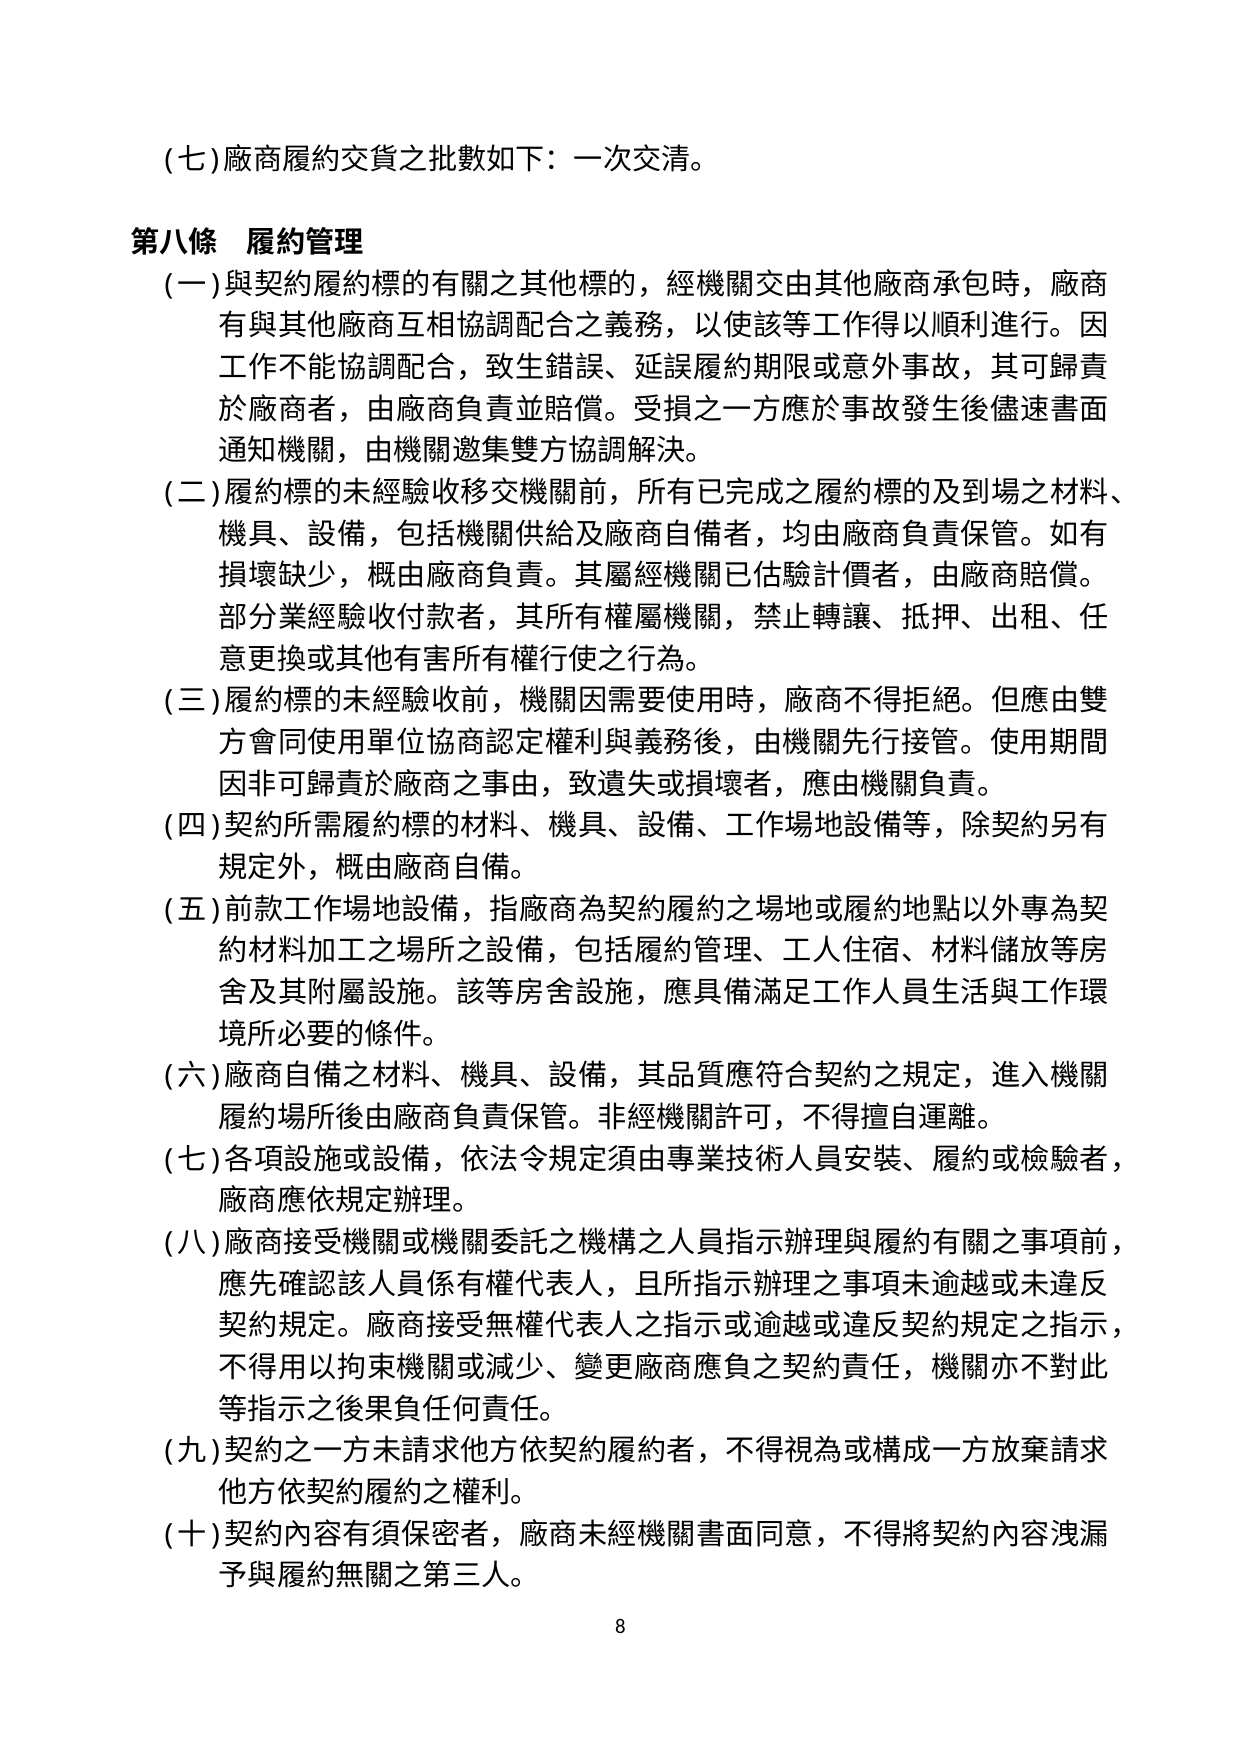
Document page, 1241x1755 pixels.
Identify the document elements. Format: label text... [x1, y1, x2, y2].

text (三)履約標的未經驗收前，機關因需要使用時，廠商不得拒絕。但應由雙方會同使用單位協商認定權利與義務後，由機關先行接管。使用期間因非可歸責於廠商之事由，致遺失或損壞者，應由機關負責。 [159, 677, 1110, 802]
text (四)契約所需履約標的材料、機具、設備、工作場地設備等，除契約另有規定外，概由廠商自備。 [159, 802, 1110, 886]
text (十)契約內容有須保密者，廠商未經機關書面同意，不得將契約內容洩漏予與履約無關之第三人。 [159, 1511, 1110, 1594]
text 第八條 履約管理 [130, 219, 1110, 261]
text (八)廠商接受機關或機關委託之機構之人員指示辦理與履約有關之事項前，應先確認該人員係有權代表人，且所指示辦理之事項未逾越或未違反契約規定。廠商接受無權代表人之指示或逾越或違反契約規定之指示，不得用以拘束機關或減少、變更廠商應負之契約責任，機關亦不對此等指示之後果負任何責任。 [159, 1219, 1110, 1427]
text (六)廠商自備之材料、機具、設備，其品質應符合契約之規定，進入機關履約場所後由廠商負責保管。非經機關許可，不得擅自運離。 [159, 1052, 1110, 1136]
text (五)前款工作場地設備，指廠商為契約履約之場地或履約地點以外專為契約材料加工之場所之設備，包括履約管理、工人住宿、材料儲放等房舍及其附屬設施。該等房舍設施，應具備滿足工作人員生活與工作環境所必要的條件。 [159, 886, 1110, 1052]
text (二)履約標的未經驗收移交機關前，所有已完成之履約標的及到場之材料、機具、設備，包括機關供給及廠商自備者，均由廠商負責保管。如有損壞缺少，概由廠商負責。其屬經機關已估驗計價者，由廠商賠償。部分業經驗收付款者，其所有權屬機關，禁止轉讓、抵押、出租、任意更換或其他有害所有權行使之行為。 [159, 469, 1110, 677]
text (七)各項設施或設備，依法令規定須由專業技術人員安裝、履約或檢驗者，廠商應依規定辦理。 [159, 1136, 1110, 1219]
text (九)契約之一方未請求他方依契約履約者，不得視為或構成一方放棄請求他方依契約履約之權利。 [159, 1427, 1110, 1511]
text (七)廠商履約交貨之批數如下：一次交清。 [159, 136, 1110, 177]
text (一)與契約履約標的有關之其他標的，經機關交由其他廠商承包時，廠商有與其他廠商互相協調配合之義務，以使該等工作得以順利進行。因工作不能協調配合，致生錯誤、延誤履約期限或意外事故，其可歸責於廠商者，由廠商負責並賠償。受損之一方應於事故發生後儘速書面通知機關，由機關邀集雙方協調解決。 [159, 261, 1110, 469]
